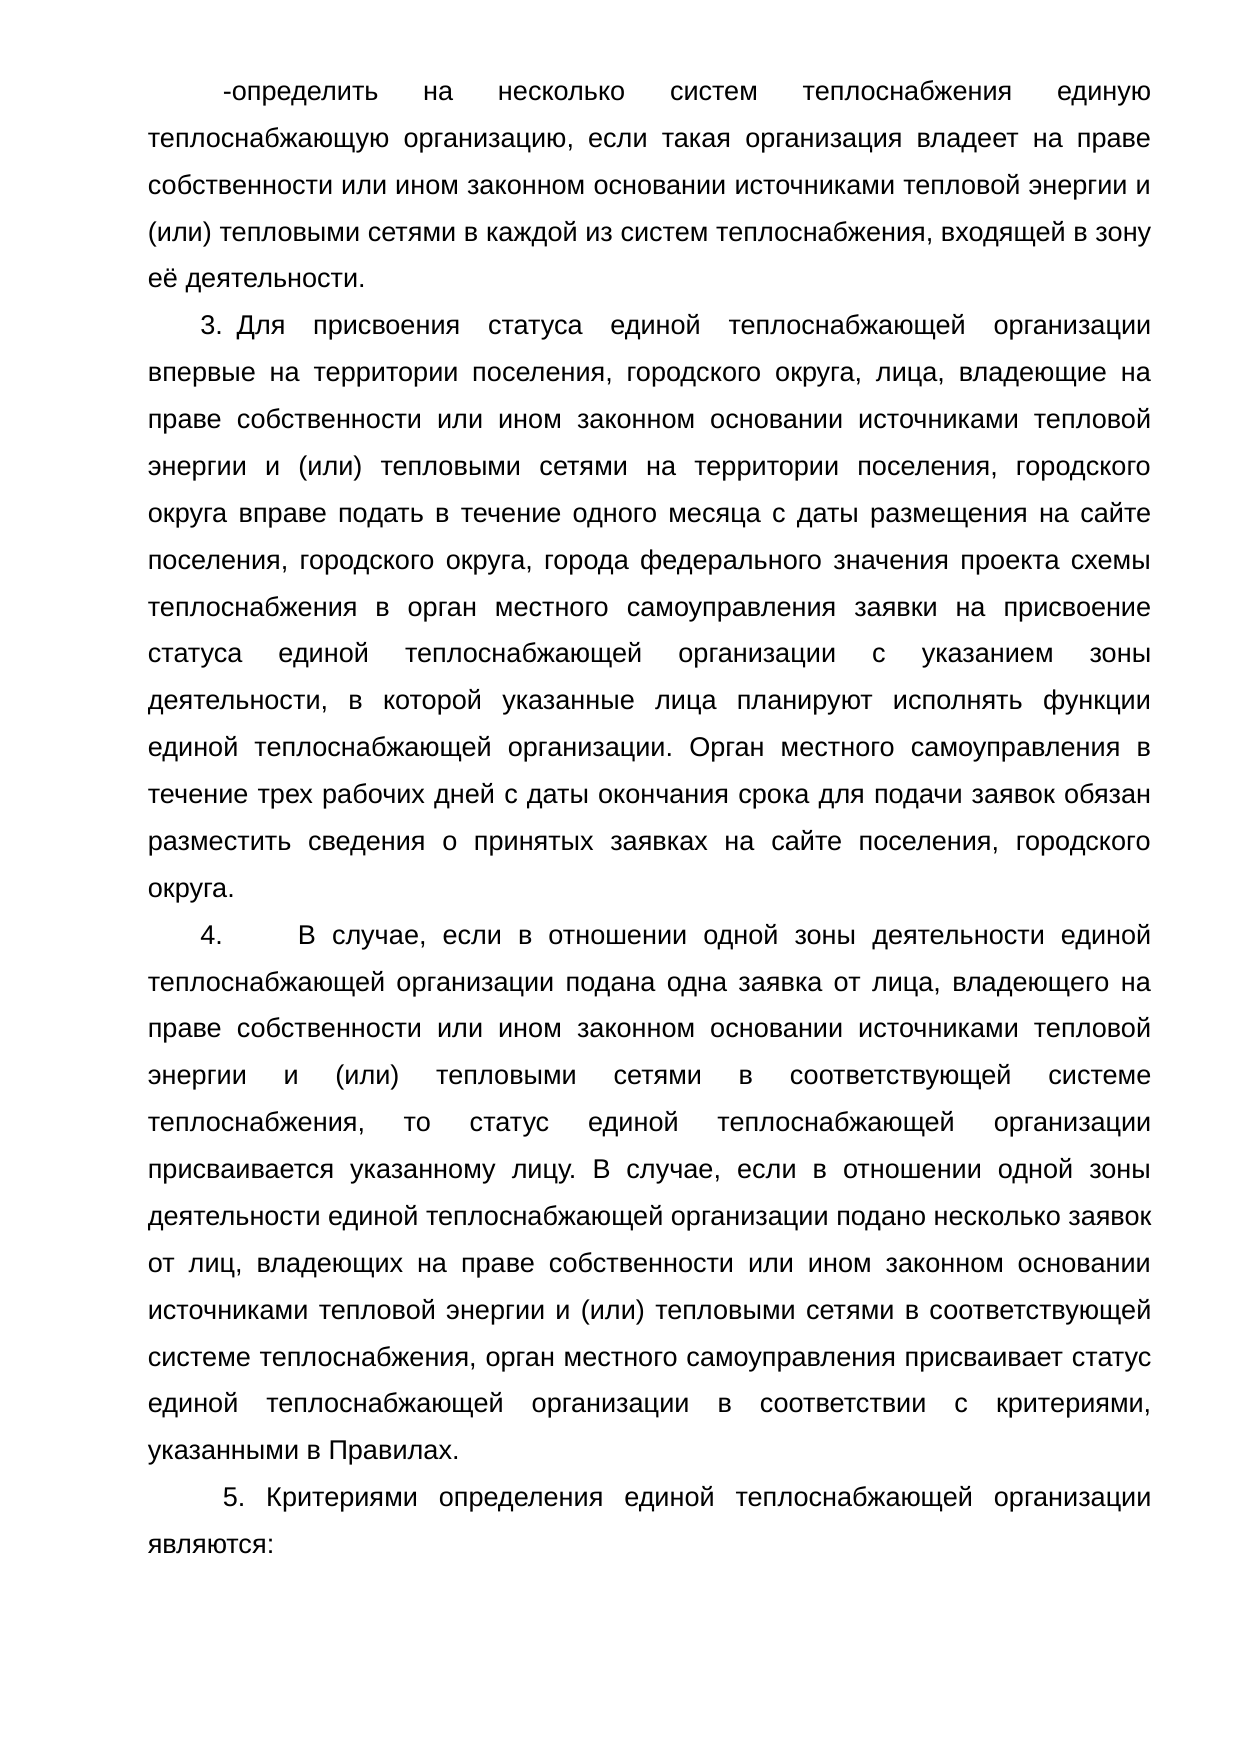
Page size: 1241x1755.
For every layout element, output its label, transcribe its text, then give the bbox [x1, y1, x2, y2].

list В случае, если в отношении одной зоны деятельности единой теплоснабжающей организации подана одна заявка от лица, владеющего на праве собственности или ином законном основании источниками тепловой энергии и (или) тепловыми сетями в соответствующей системе теплоснабжения, то статус единой теплоснабжающей организации присваивается указанному лицу. В случае, если в отношении одной зоны деятельности единой теплоснабжающей организации подано несколько заявок от лиц, владеющих на праве собственности или ином законном основании источниками тепловой энергии и (или) тепловыми сетями в соответствующей системе теплоснабжения, орган местного самоуправления присваивает статус единой теплоснабжающей организации в соответствии с критериями, указанными в Правилах. [148, 919, 1152, 1466]
list Для присвоения статуса единой теплоснабжающей организации впервые на территории поселения, городского округа, лица, владеющие на праве собственности или ином законном основании источниками тепловой энергии и (или) тепловыми сетями на территории поселения, городского округа вправе подать в течение одного месяца с даты размещения на сайте поселения, городского округа, города федерального значения проекта схемы теплоснабжения в орган местного самоуправления заявки на присвоение статуса единой теплоснабжающей организации с указанием зоны деятельности, в которой указанные лица планируют исполнять функции единой теплоснабжающей организации. Орган местного самоуправления в течение трех рабочих дней с даты окончания срока для подачи заявок обязан разместить сведения о принятых заявках на сайте поселения, городского округа. [148, 309, 1152, 903]
text -определить на несколько систем теплоснабжения единую теплоснабжающую организацию, если такая организация владеет на праве собственности или ином законном основании источниками тепловой энергии и (или) тепловыми сетями в каждой из систем теплоснабжения, входящей в зону её деятельности. [148, 75, 1152, 294]
text 5. Критериями определения единой теплоснабжающей организации являются: [148, 1481, 1152, 1559]
